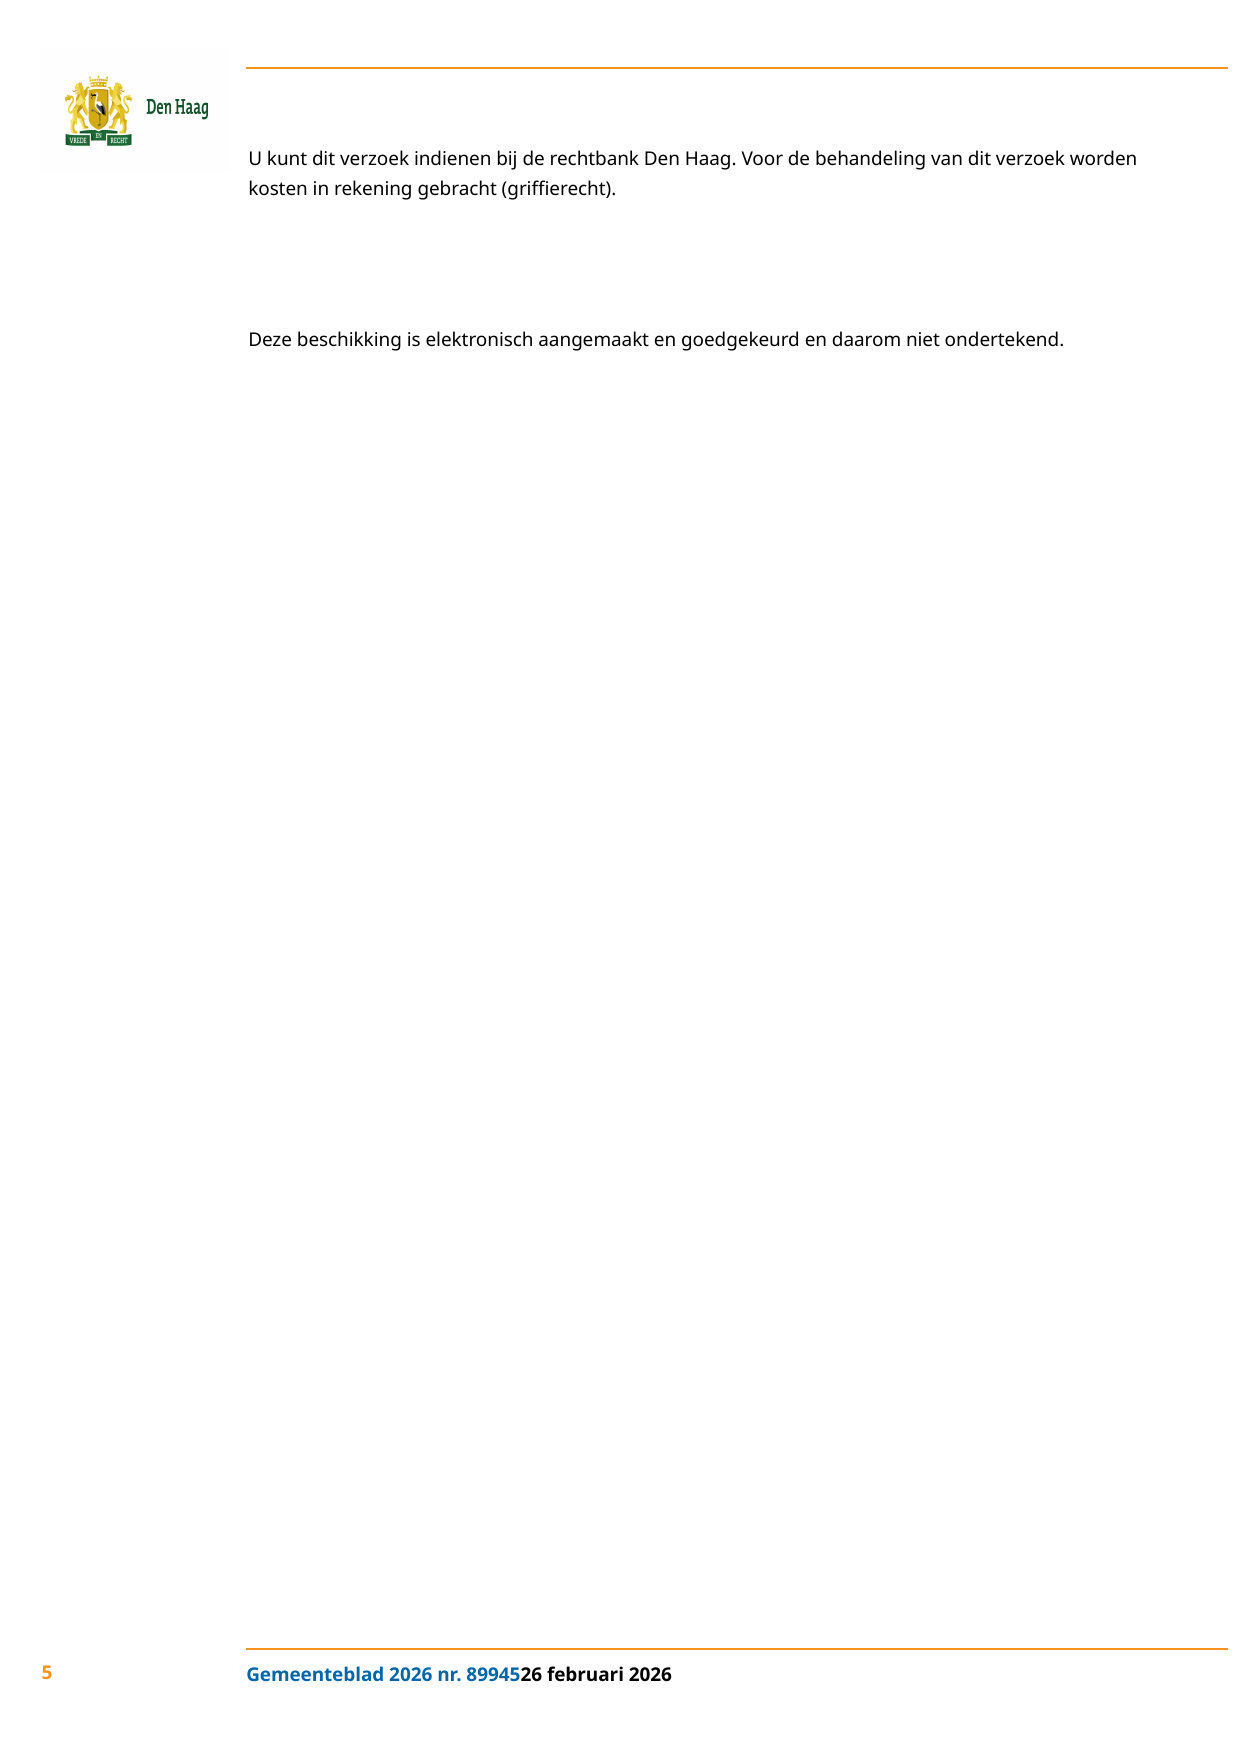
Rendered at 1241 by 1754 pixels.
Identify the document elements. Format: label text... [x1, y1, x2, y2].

text U kunt dit verzoek indienen bij de rechtbank Den Haag. Voor de behandeling van dit verzoek worden kosten in rekening gebracht (griffierecht). [248, 145, 1152, 201]
picture [41, 47, 231, 172]
text Deze beschikking is elektronisch aangemaakt en goedgekeurd en daarom niet ondertekend. [248, 326, 1152, 352]
